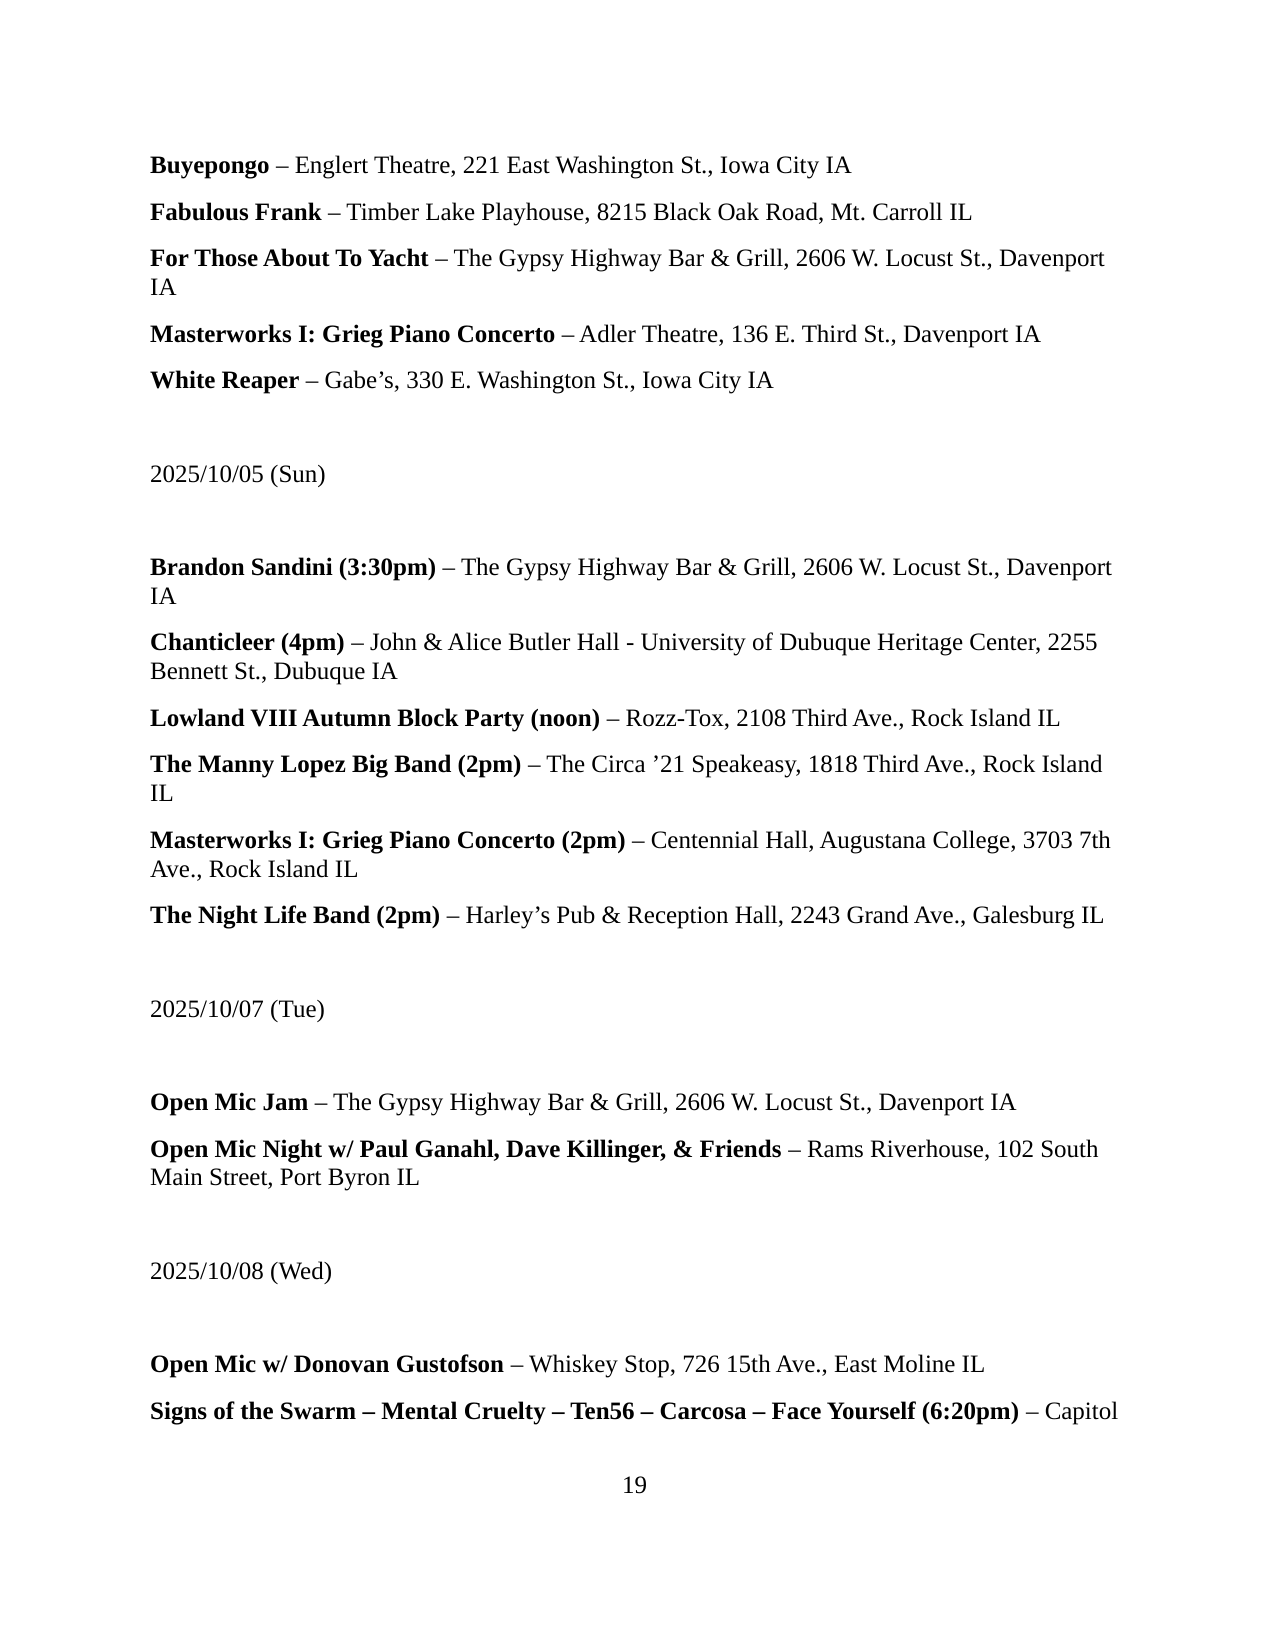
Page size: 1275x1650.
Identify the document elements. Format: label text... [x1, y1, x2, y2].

text Masterworks I: Grieg Piano Concerto – Adler Theatre, 136 E. Third St., Davenport IA [150, 319, 1125, 347]
text Open Mic w/ Donovan Gustofson – Whiskey Stop, 726 15th Ave., East Moline IL [150, 1349, 1125, 1378]
text 2025/10/07 (Tue) [150, 994, 1125, 1022]
text Brandon Sandini (3:30pm) – The Gypsy Highway Bar & Grill, 2606 W. Locust St., Davenport IA [150, 552, 1125, 609]
text 2025/10/05 (Sun) [150, 459, 1125, 487]
text Chanticleer (4pm) – John & Alice Butler Hall - University of Dubuque Heritage Center, 2255 Bennett St., Dubuque IA [150, 627, 1125, 685]
text Open Mic Jam – The Gypsy Highway Bar & Grill, 2606 W. Locust St., Davenport IA [150, 1087, 1125, 1116]
text Buyepongo – Englert Theatre, 221 East Washington St., Iowa City IA [150, 150, 1125, 179]
text The Manny Lopez Big Band (2pm) – The Circa ’21 Speakeasy, 1818 Third Ave., Rock Island IL [150, 749, 1125, 807]
text Lowland VIII Autumn Block Party (noon) – Rozz-Tox, 2108 Third Ave., Rock Island IL [150, 703, 1125, 732]
text White Reaper – Gabe’s, 330 E. Washington St., Iowa City IA [150, 365, 1125, 394]
text Fabulous Frank – Timber Lake Playhouse, 8215 Black Oak Road, Mt. Carroll IL [150, 197, 1125, 225]
text Masterworks I: Grieg Piano Concerto (2pm) – Centennial Hall, Augustana College, 3703 7th Ave., Rock Island IL [150, 825, 1125, 882]
text Open Mic Night w/ Paul Ganahl, Dave Killinger, & Friends – Rams Riverhouse, 102 South Main Street, Port Byron IL [150, 1134, 1125, 1191]
text Signs of the Swarm – Mental Cruelty – Ten56 – Carcosa – Face Yourself (6:20pm) – Capitol [150, 1396, 1125, 1424]
text The Night Life Band (2pm) – Harley’s Pub & Reception Hall, 2243 Grand Ave., Galesburg IL [150, 900, 1125, 929]
text For Those About To Yacht – The Gypsy Highway Bar & Grill, 2606 W. Locust St., Davenport IA [150, 243, 1125, 301]
text 2025/10/08 (Wed) [150, 1256, 1125, 1284]
